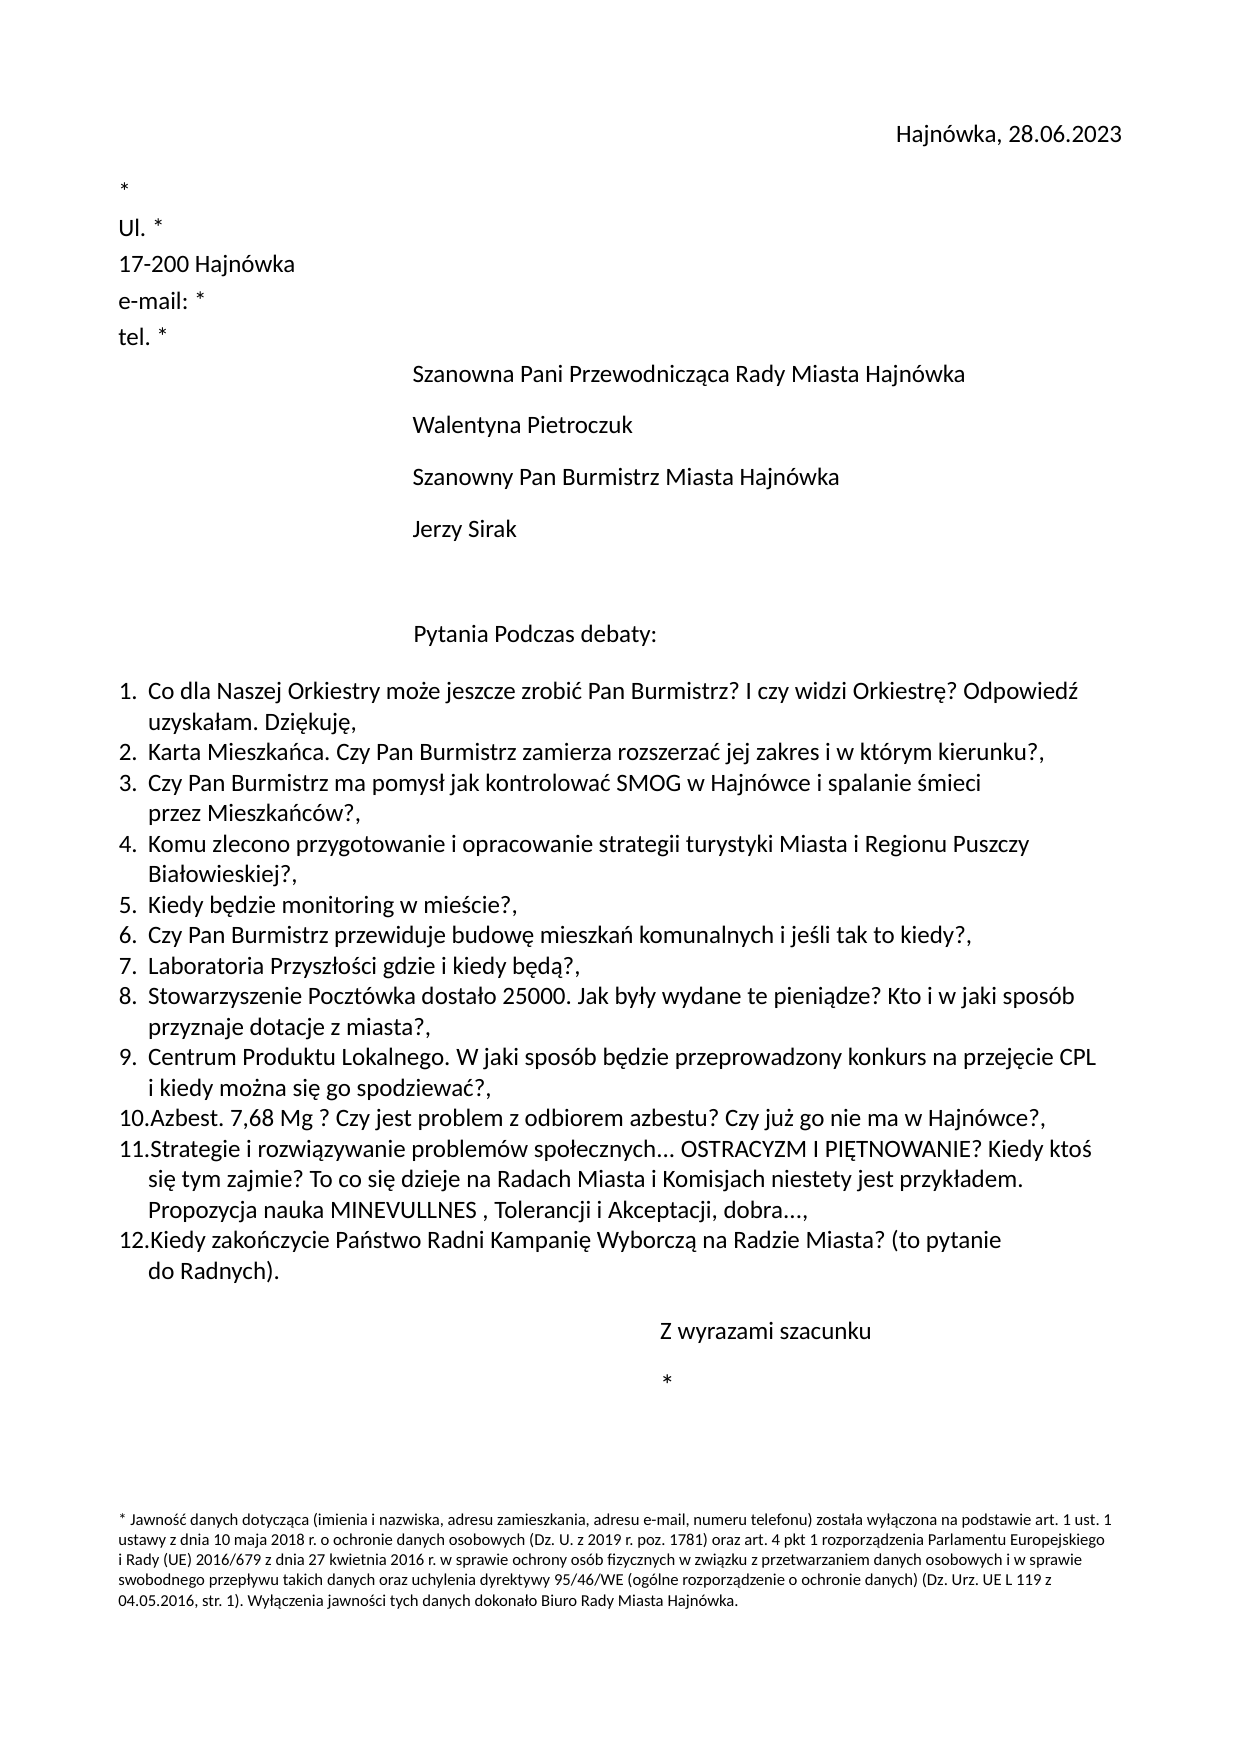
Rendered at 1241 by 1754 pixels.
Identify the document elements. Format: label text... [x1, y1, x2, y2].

list Czy Pan Burmistrz ma pomysł jak kontrolować SMOG w Hajnówce i spalanie śmieci przez Mieszkańców?, [118, 767, 1122, 828]
text Walentyna Pietroczuk [412, 409, 1122, 440]
list Komu zlecono przygotowanie i opracowanie strategii turystyki Miasta i Regionu Puszczy Białowieskiej?, [118, 828, 1122, 889]
text Szanowna Pani Przewodnicząca Rady Miasta Hajnówka [412, 358, 1122, 388]
list Azbest. 7,68 Mg ? Czy jest problem z odbiorem azbestu? Czy już go nie ma w Hajnówce?, [118, 1102, 1122, 1133]
list Czy Pan Burmistrz przewiduje budowę mieszkań komunalnych i jeśli tak to kiedy?, [118, 919, 1122, 950]
list Kiedy będzie monitoring w mieście?, [118, 889, 1122, 919]
text tel. * [118, 321, 1122, 352]
text Szanowny Pan Burmistrz Miasta Hajnówka [412, 461, 1122, 492]
text * Jawność danych dotycząca (imienia i nazwiska, adresu zamieszkania, adresu e-mail, numeru telefonu) została wyłączona na podstawie art. 1 ust. 1 ustawy z dnia 10 maja 2018 r. o ochronie danych osobowych (Dz. U. z 2019 r. poz. 1781) oraz art. 4 pkt 1 rozporządzenia Parlamentu Europejskiego i Rady (UE) 2016/679 z dnia 27 kwietnia 2016 r. w sprawie ochrony osób fizycznych w związku z przetwarzaniem danych osobowych i w sprawie swobodnego przepływu takich danych oraz uchylenia dyrektywy 95/46/WE (ogólne rozporządzenie o ochronie danych) (Dz. Urz. UE L 119 z 04.05.2016, str. 1). Wyłączenia jawności tych danych dokonało Biuro Rady Miasta Hajnówka. [118, 1509, 1122, 1610]
text Hajnówka, 28.06.2023 [118, 118, 1122, 149]
text Z wyrazami szacunku [660, 1315, 1122, 1346]
list Strategie i rozwiązywanie problemów społecznych... OSTRACYZM I PIĘTNOWANIE? Kiedy ktoś się tym zajmie? To co się dzieje na Radach Miasta i Komisjach niestety jest przykładem. Propozycja nauka MINEVULLNES , Tolerancji i Akceptacji, dobra..., [118, 1133, 1122, 1224]
text * [118, 176, 1122, 206]
list Stowarzyszenie Pocztówka dostało 25000. Jak były wydane te pieniądze? Kto i w jaki sposób przyznaje dotacje z miasta?, [118, 980, 1122, 1041]
list Karta Mieszkańca. Czy Pan Burmistrz zamierza rozszerzać jej zakres i w którym kierunku?, [118, 736, 1122, 767]
text Jerzy Sirak [412, 513, 1122, 543]
list Centrum Produktu Lokalnego. W jaki sposób będzie przeprowadzony konkurs na przejęcie CPL i kiedy można się go spodziewać?, [118, 1041, 1122, 1102]
text Ul. * [118, 212, 1122, 243]
text 17-200 Hajnówka [118, 248, 1122, 279]
text Pytania Podczas debaty: [413, 618, 1122, 648]
list Laboratoria Przyszłości gdzie i kiedy będą?, [118, 950, 1122, 980]
list Kiedy zakończycie Państwo Radni Kampanię Wyborczą na Radzie Miasta? (to pytanie do Radnych). [118, 1224, 1122, 1286]
text * [660, 1367, 1122, 1402]
text e-mail: * [118, 285, 1122, 316]
list Co dla Naszej Orkiestry może jeszcze zrobić Pan Burmistrz? I czy widzi Orkiestrę? Odpowiedź uzyskałam. Dziękuję, [118, 675, 1122, 736]
